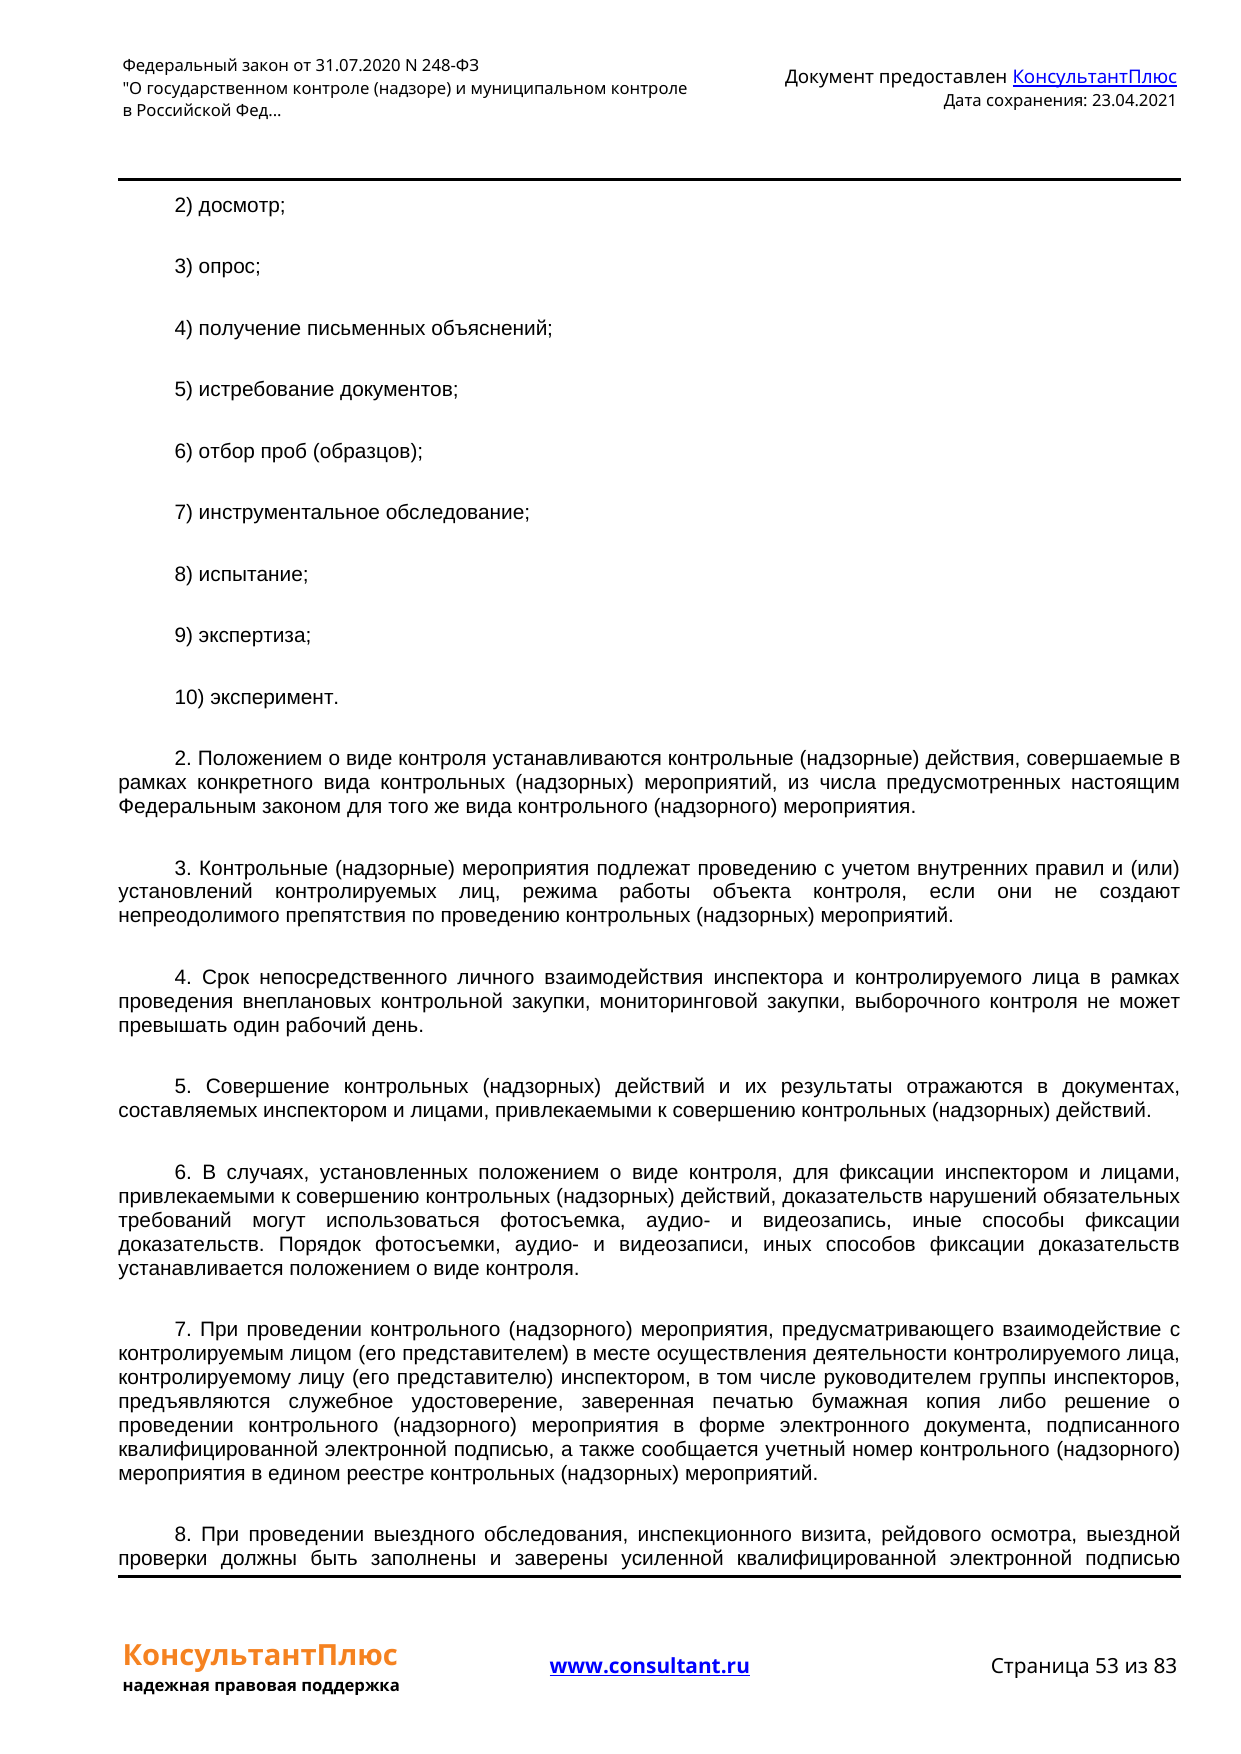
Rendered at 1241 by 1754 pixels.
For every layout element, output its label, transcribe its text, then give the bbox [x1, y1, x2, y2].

text 8. При проведении выездного обследования, инспекционного визита, рейдового осмотра, выездной проверки должны быть заполнены и заверены усиленной квалифицированной электронной подписью [118, 1522, 1181, 1570]
text 4. Срок непосредственного личного взаимодействия инспектора и контролируемого лица в рамках проведения внеплановых контрольной закупки, мониторинговой закупки, выборочного контроля не может превышать один рабочий день. [118, 965, 1181, 1037]
text 7. При проведении контрольного (надзорного) мероприятия, предусматривающего взаимодействие с контролируемым лицом (его представителем) в месте осуществления деятельности контролируемого лица, контролируемому лицу (его представителю) инспектором, в том числе руководителем группы инспекторов, предъявляются служебное удостоверение, заверенная печатью бумажная копия либо решение о проведении контрольного (надзорного) мероприятия в форме электронного документа, подписанного квалифицированной электронной подписью, а также сообщается учетный номер контрольного (надзорного) мероприятия в едином реестре контрольных (надзорных) мероприятий. [118, 1317, 1181, 1484]
text 4) получение письменных объяснений; [118, 316, 1181, 340]
text 5) истребование документов; [118, 377, 1181, 401]
text 10) эксперимент. [118, 684, 1181, 708]
text 2. Положением о виде контроля устанавливаются контрольные (надзорные) действия, совершаемые в рамках конкретного вида контрольных (надзорных) мероприятий, из числа предусмотренных настоящим Федеральным законом для того же вида контрольного (надзорного) мероприятия. [118, 746, 1181, 818]
text 3. Контрольные (надзорные) мероприятия подлежат проведению с учетом внутренних правил и (или) установлений контролируемых лиц, режима работы объекта контроля, если они не создают непреодолимого препятствия по проведению контрольных (надзорных) мероприятий. [118, 855, 1181, 927]
text 5. Совершение контрольных (надзорных) действий и их результаты отражаются в документах, составляемых инспектором и лицами, привлекаемыми к совершению контрольных (надзорных) действий. [118, 1074, 1181, 1122]
text 2) досмотр; [118, 193, 1181, 217]
text 3) опрос; [118, 254, 1181, 278]
text 6. В случаях, установленных положением о виде контроля, для фиксации инспектором и лицами, привлекаемыми к совершению контрольных (надзорных) действий, доказательств нарушений обязательных требований могут использоваться фотосъемка, аудио- и видеозапись, иные способы фиксации доказательств. Порядок фотосъемки, аудио- и видеозаписи, иных способов фиксации доказательств устанавливается положением о виде контроля. [118, 1159, 1181, 1279]
text 6) отбор проб (образцов); [118, 439, 1181, 463]
text 9) экспертиза; [118, 623, 1181, 647]
text 8) испытание; [118, 562, 1181, 586]
text 7) инструментальное обследование; [118, 500, 1181, 524]
